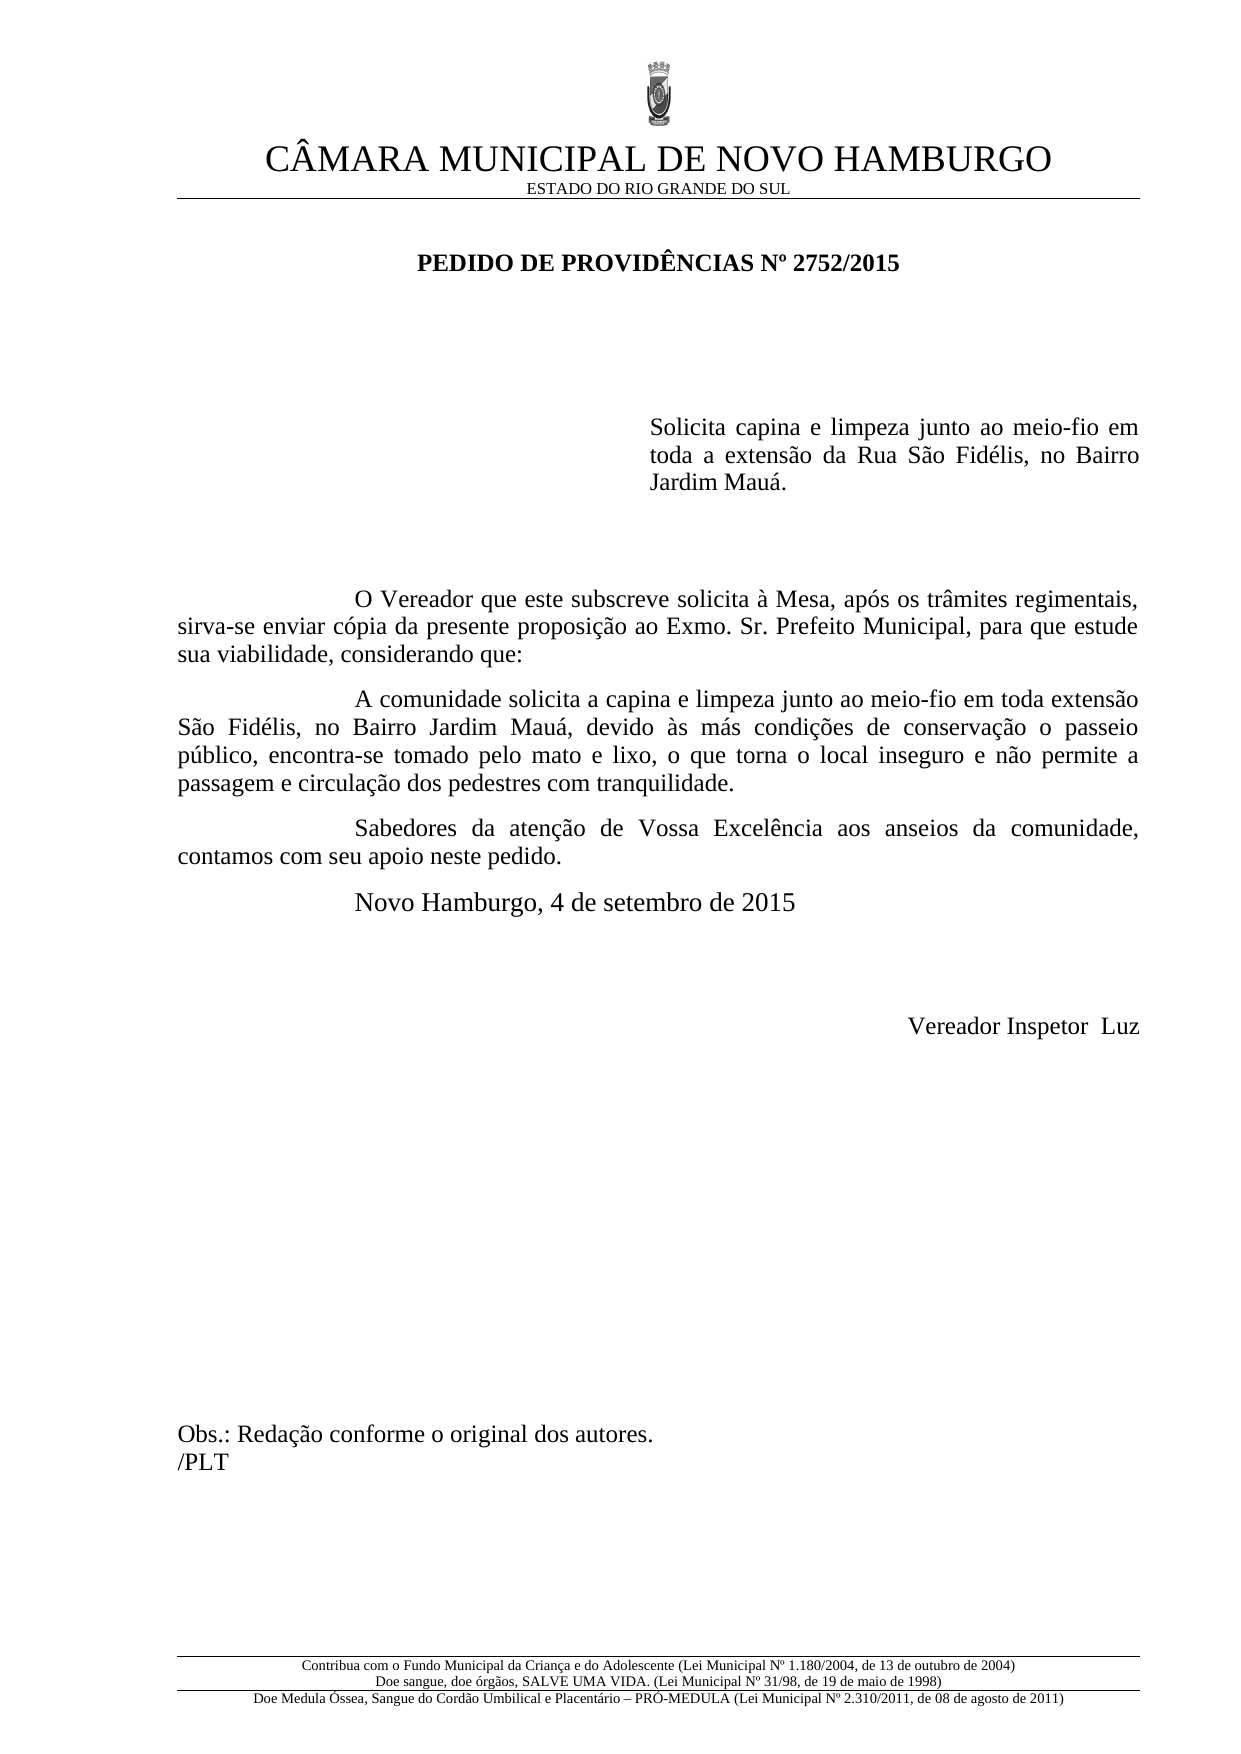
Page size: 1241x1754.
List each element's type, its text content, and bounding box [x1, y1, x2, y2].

text Sabedores da atenção de Vossa Excelência aos anseios da comunidade, contamos com seu apoio neste pedido. [177, 814, 1140, 869]
text O Vereador que este subscreve solicita à Mesa, após os trâmites regimentais, sirva-se enviar cópia da presente proposição ao Exmo. Sr. Prefeito Municipal, para que estude sua viabilidade, considerando que: [177, 585, 1140, 668]
text Vereador Inspetor Luz [177, 1012, 1140, 1040]
text Obs.: Redação conforme o original dos autores. [177, 1421, 1140, 1448]
text Novo Hamburgo, 4 de setembro de 2015 [177, 887, 1140, 917]
text Solicita capina e limpeza junto ao meio-fio em toda a extensão da Rua São Fidélis, no Bairro Jardim Mauá. [649, 413, 1140, 496]
text PEDIDO DE PROVIDÊNCIAS Nº 2752/2015 [177, 249, 1140, 277]
text A comunidade solicita a capina e limpeza junto ao meio-fio em toda extensão São Fidélis, no Bairro Jardim Mauá, devido às más condições de conservação o passeio público, encontra-se tomado pelo mato e lixo, o que torna o local inseguro e não permite a passagem e circulação dos pedestres com tranquilidade. [177, 686, 1140, 796]
text /PLT [177, 1448, 1140, 1476]
